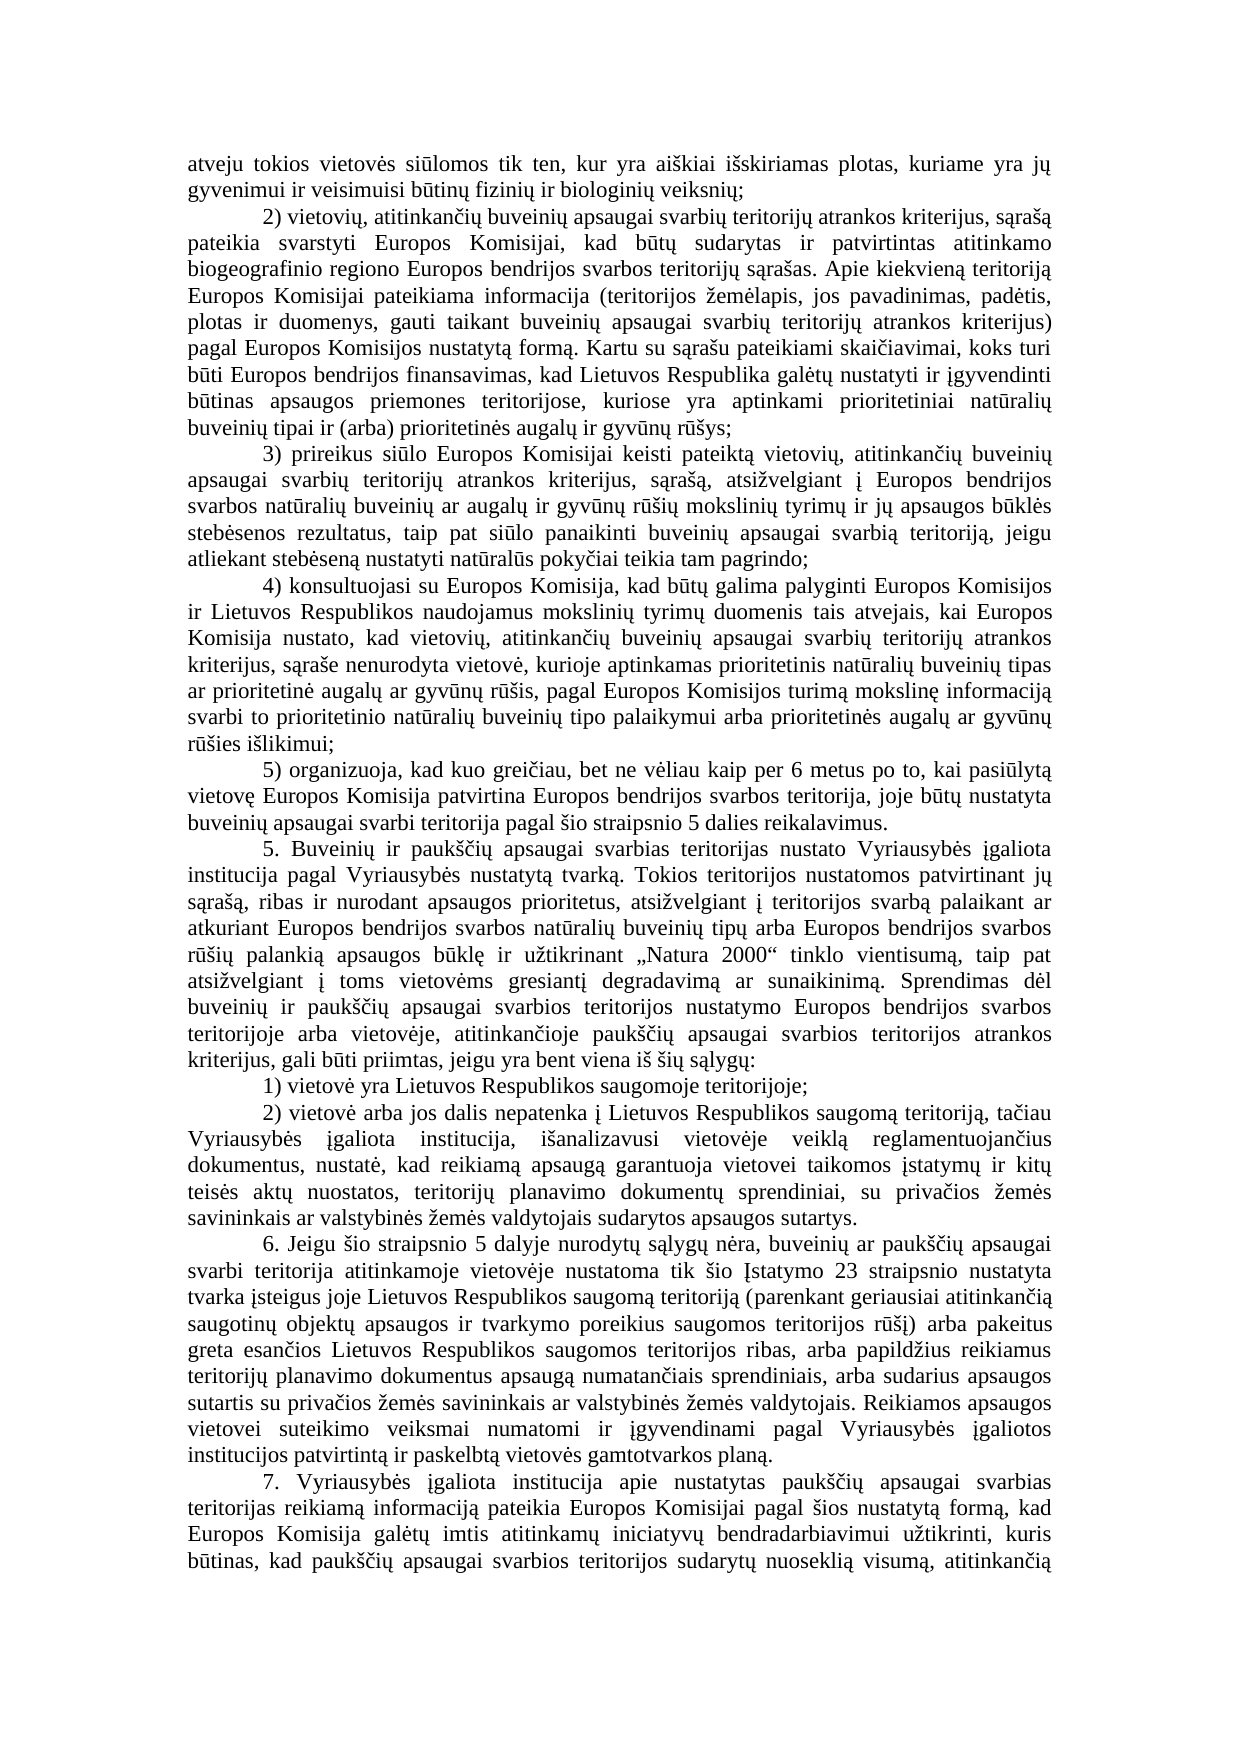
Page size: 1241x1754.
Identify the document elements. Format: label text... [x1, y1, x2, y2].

text 3) prireikus siūlo Europos Komisijai keisti pateiktą vietovių, atitinkančių buveinių apsaugai svarbių teritorijų atrankos kriterijus, sąrašą, atsižvelgiant į Europos bendrijos svarbos natūralių buveinių ar augalų ir gyvūnų rūšių mokslinių tyrimų ir jų apsaugos būklės stebėsenos rezultatus, taip pat siūlo panaikinti buveinių apsaugai svarbią teritoriją, jeigu atliekant stebėseną nustatyti natūralūs pokyčiai teikia tam pagrindo; [187, 440, 1053, 572]
text 1) vietovė yra Lietuvos Respublikos saugomoje teritorijoje; [187, 1072, 1053, 1099]
text 2) vietovių, atitinkančių buveinių apsaugai svarbių teritorijų atrankos kriterijus, sąrašą pateikia svarstyti Europos Komisijai, kad būtų sudarytas ir patvirtintas atitinkamo biogeografinio regiono Europos bendrijos svarbos teritorijų sąrašas. Apie kiekvieną teritoriją Europos Komisijai pateikiama informacija (teritorijos žemėlapis, jos pavadinimas, padėtis, plotas ir duomenys, gauti taikant buveinių apsaugai svarbių teritorijų atrankos kriterijus) pagal Europos Komisijos nustatytą formą. Kartu su sąrašu pateikiami skaičiavimai, koks turi būti Europos bendrijos finansavimas, kad Lietuvos Respublika galėtų nustatyti ir įgyvendinti būtinas apsaugos priemones teritorijose, kuriose yra aptinkami prioritetiniai natūralių buveinių tipai ir (arba) prioritetinės augalų ir gyvūnų rūšys; [187, 203, 1053, 440]
text atveju tokios vietovės siūlomos tik ten, kur yra aiškiai išskiriamas plotas, kuriame yra jų gyvenimui ir veisimuisi būtinų fizinių ir biologinių veiksnių; [187, 150, 1053, 203]
text 4) konsultuojasi su Europos Komisija, kad būtų galima palyginti Europos Komisijos ir Lietuvos Respublikos naudojamus mokslinių tyrimų duomenis tais atvejais, kai Europos Komisija nustato, kad vietovių, atitinkančių buveinių apsaugai svarbių teritorijų atrankos kriterijus, sąraše nenurodyta vietovė, kurioje aptinkamas prioritetinis natūralių buveinių tipas ar prioritetinė augalų ar gyvūnų rūšis, pagal Europos Komisijos turimą mokslinę informaciją svarbi to prioritetinio natūralių buveinių tipo palaikymui arba prioritetinės augalų ar gyvūnų rūšies išlikimui; [187, 572, 1053, 756]
text 5) organizuoja, kad kuo greičiau, bet ne vėliau kaip per 6 metus po to, kai pasiūlytą vietovę Europos Komisija patvirtina Europos bendrijos svarbos teritorija, joje būtų nustatyta buveinių apsaugai svarbi teritorija pagal šio straipsnio 5 dalies reikalavimus. [187, 756, 1053, 835]
text 6. Jeigu šio straipsnio 5 dalyje nurodytų sąlygų nėra, buveinių ar paukščių apsaugai svarbi teritorija atitinkamoje vietovėje nustatoma tik šio Įstatymo 23 straipsnio nustatyta tvarka įsteigus joje Lietuvos Respublikos saugomą teritoriją (parenkant geriausiai atitinkančią saugotinų objektų apsaugos ir tvarkymo poreikius saugomos teritorijos rūšį) arba pakeitus greta esančios Lietuvos Respublikos saugomos teritorijos ribas, arba papildžius reikiamus teritorijų planavimo dokumentus apsaugą numatančiais sprendiniais, arba sudarius apsaugos sutartis su privačios žemės savininkais ar valstybinės žemės valdytojais. Reikiamos apsaugos vietovei suteikimo veiksmai numatomi ir įgyvendinami pagal Vyriausybės įgaliotos institucijos patvirtintą ir paskelbtą vietovės gamtotvarkos planą. [187, 1231, 1053, 1468]
text 7. Vyriausybės įgaliota institucija apie nustatytas paukščių apsaugai svarbias teritorijas reikiamą informaciją pateikia Europos Komisijai pagal šios nustatytą formą, kad Europos Komisija galėtų imtis atitinkamų iniciatyvų bendradarbiavimui užtikrinti, kuris būtinas, kad paukščių apsaugai svarbios teritorijos sudarytų nuoseklią visumą, atitinkančią [187, 1468, 1053, 1573]
text 5. Buveinių ir paukščių apsaugai svarbias teritorijas nustato Vyriausybės įgaliota institucija pagal Vyriausybės nustatytą tvarką. Tokios teritorijos nustatomos patvirtinant jų sąrašą, ribas ir nurodant apsaugos prioritetus, atsižvelgiant į teritorijos svarbą palaikant ar atkuriant Europos bendrijos svarbos natūralių buveinių tipų arba Europos bendrijos svarbos rūšių palankią apsaugos būklę ir užtikrinant „Natura 2000“ tinklo vientisumą, taip pat atsižvelgiant į toms vietovėms gresiantį degradavimą ar sunaikinimą. Sprendimas dėl buveinių ir paukščių apsaugai svarbios teritorijos nustatymo Europos bendrijos svarbos teritorijoje arba vietovėje, atitinkančioje paukščių apsaugai svarbios teritorijos atrankos kriterijus, gali būti priimtas, jeigu yra bent viena iš šių sąlygų: [187, 835, 1053, 1072]
text 2) vietovė arba jos dalis nepatenka į Lietuvos Respublikos saugomą teritoriją, tačiau Vyriausybės įgaliota institucija, išanalizavusi vietovėje veiklą reglamentuojančius dokumentus, nustatė, kad reikiamą apsaugą garantuoja vietovei taikomos įstatymų ir kitų teisės aktų nuostatos, teritorijų planavimo dokumentų sprendiniai, su privačios žemės savininkais ar valstybinės žemės valdytojais sudarytos apsaugos sutartys. [187, 1099, 1053, 1231]
